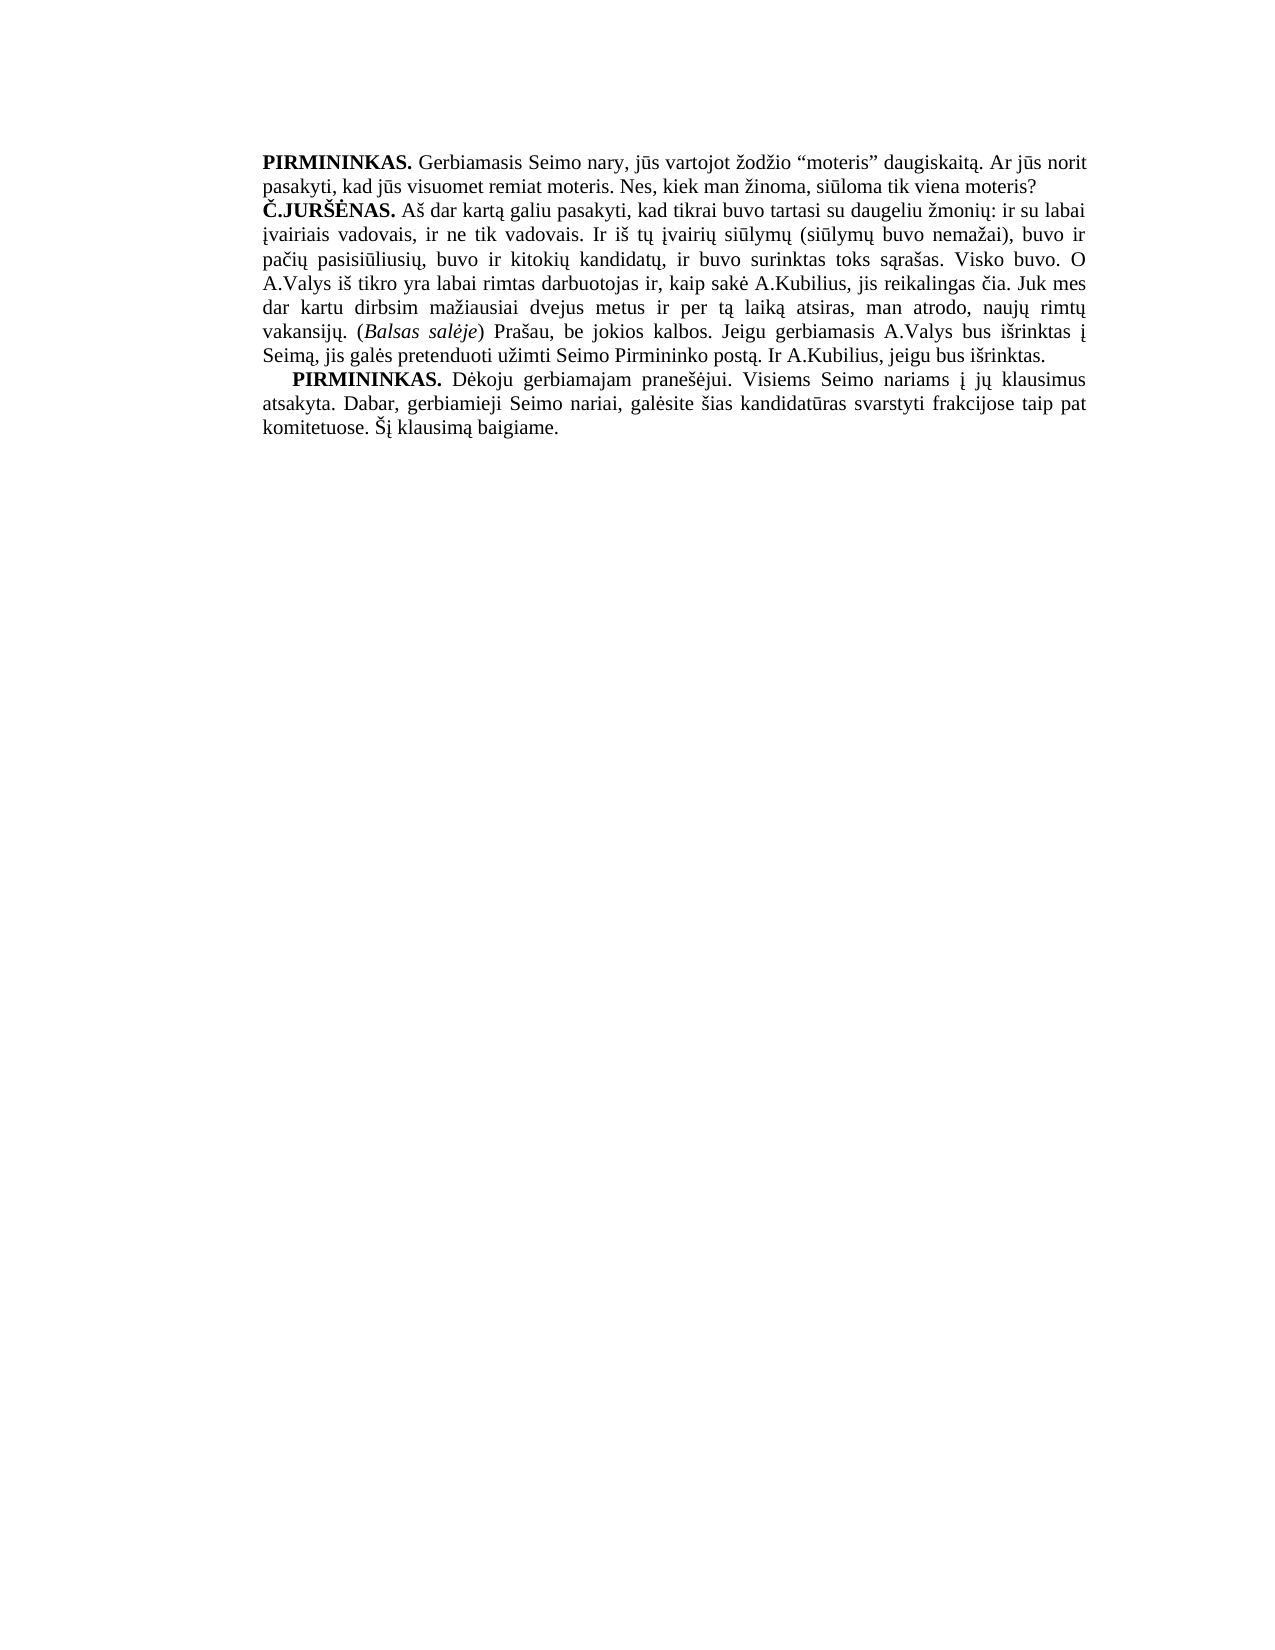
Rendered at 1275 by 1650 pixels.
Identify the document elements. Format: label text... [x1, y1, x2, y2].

text Č.JURŠĖNAS. Aš dar kartą galiu pasakyti, kad tikrai buvo tartasi su daugeliu žmonių: ir su labai įvairiais vadovais, ir ne tik vadovais. Ir iš tų įvairių siūlymų (siūlymų buvo nemažai), buvo ir pačių pasisiūliusių, buvo ir kitokių kandidatų, ir buvo surinktas toks sąrašas. Visko buvo. O A.Valys iš tikro yra labai rimtas darbuotojas ir, kaip sakė A.Kubilius, jis reikalingas čia. Juk mes dar kartu dirbsim mažiausiai dvejus metus ir per tą laiką atsiras, man atrodo, naujų rimtų vakansijų. (Balsas salėje) Prašau, be jokios kalbos. Jeigu gerbiamasis A.Valys bus išrinktas į Seimą, jis galės pretenduoti užimti Seimo Pirmininko postą. Ir A.Kubilius, jeigu bus išrinktas. [262, 198, 1087, 367]
text PIRMININKAS. Gerbiamasis Seimo nary, jūs vartojot žodžio “moteris” daugiskaitą. Ar jūs norit pasakyti, kad jūs visuomet remiat moteris. Nes, kiek man žinoma, siūloma tik viena moteris? [262, 150, 1087, 198]
text PIRMININKAS. Dėkoju gerbiamajam pranešėjui. Visiems Seimo nariams į jų klausimus atsakyta. Dabar, gerbiamieji Seimo nariai, galėsite šias kandidatūras svarstyti frakcijose taip pat komitetuose. Šį klausimą baigiame. [262, 367, 1087, 439]
